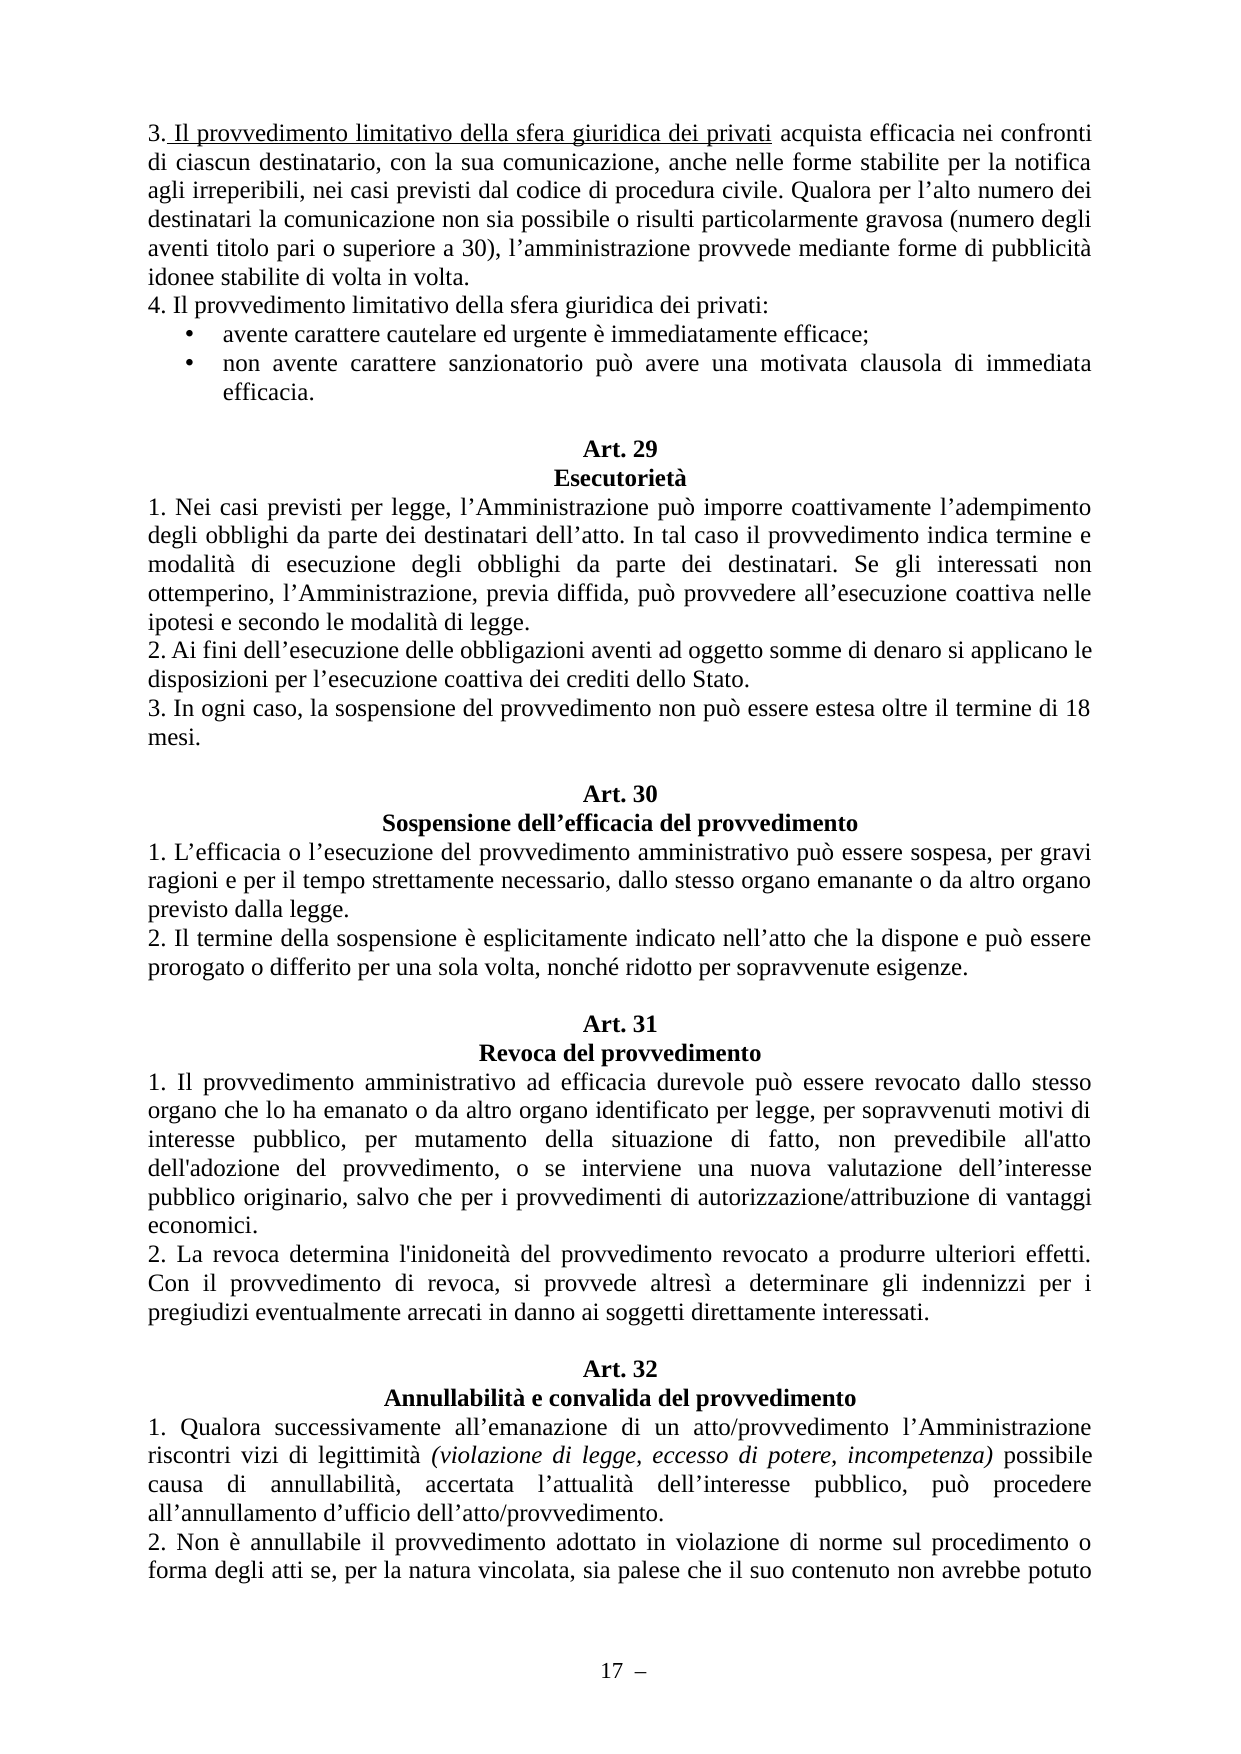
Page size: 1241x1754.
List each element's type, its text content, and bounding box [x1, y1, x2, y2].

text Esecutorietà [148, 463, 1092, 492]
text Art. 32 [148, 1354, 1092, 1383]
text 2. Il termine della sospensione è esplicitamente indicato nell’atto che la dispone e può essere prorogato o differito per una sola volta, nonché ridotto per sopravvenute esigenze. [148, 923, 1092, 981]
text Annullabilità e convalida del provvedimento [148, 1383, 1092, 1412]
text Revoca del provvedimento [148, 1038, 1092, 1067]
text 3. In ogni caso, la sospensione del provvedimento non può essere estesa oltre il termine di 18 mesi. [148, 693, 1092, 751]
text 1. Il provvedimento amministrativo ad efficacia durevole può essere revocato dallo stesso organo che lo ha emanato o da altro organo identificato per legge, per sopravvenuti motivi di interesse pubblico, per mutamento della situazione di fatto, non prevedibile all'atto dell'adozione del provvedimento, o se interviene una nuova valutazione dell’interesse pubblico originario, salvo che per i provvedimenti di autorizzazione/attribuzione di vantaggi economici. [148, 1067, 1092, 1239]
list non avente carattere sanzionatorio può avere una motivata clausola di immediata efficacia. [185, 348, 1092, 406]
text 4. Il provvedimento limitativo della sfera giuridica dei privati: [148, 291, 1092, 319]
text 2. La revoca determina l'inidoneità del provvedimento revocato a produrre ulteriori effetti. Con il provvedimento di revoca, si provvede altresì a determinare gli indennizzi per i pregiudizi eventualmente arrecati in danno ai soggetti direttamente interessati. [148, 1239, 1092, 1326]
text Art. 29 [148, 434, 1092, 463]
text Sospensione dell’efficacia del provvedimento [148, 808, 1092, 837]
text 3. Il provvedimento limitativo della sfera giuridica dei privati acquista efficacia nei confronti di ciascun destinatario, con la sua comunicazione, anche nelle forme stabilite per la notifica agli irreperibili, nei casi previsti dal codice di procedura civile. Qualora per l’alto numero dei destinatari la comunicazione non sia possibile o risulti particolarmente gravosa (numero degli aventi titolo pari o superiore a 30), l’amministrazione provvede mediante forme di pubblicità idonee stabilite di volta in volta. [148, 118, 1092, 291]
text 1. L’efficacia o l’esecuzione del provvedimento amministrativo può essere sospesa, per gravi ragioni e per il tempo strettamente necessario, dallo stesso organo emanante o da altro organo previsto dalla legge. [148, 837, 1092, 923]
text 1. Qualora successivamente all’emanazione di un atto/provvedimento l’Amministrazione riscontri vizi di legittimità (violazione di legge, eccesso di potere, incompetenza) possibile causa di annullabilità, accertata l’attualità dell’interesse pubblico, può procedere all’annullamento d’ufficio dell’atto/provvedimento. [148, 1412, 1092, 1527]
text 2. Ai fini dell’esecuzione delle obbligazioni aventi ad oggetto somme di denaro si applicano le disposizioni per l’esecuzione coattiva dei crediti dello Stato. [148, 636, 1092, 693]
text Art. 31 [148, 1009, 1092, 1038]
text 1. Nei casi previsti per legge, l’Amministrazione può imporre coattivamente l’adempimento degli obblighi da parte dei destinatari dell’atto. In tal caso il provvedimento indica termine e modalità di esecuzione degli obblighi da parte dei destinatari. Se gli interessati non ottemperino, l’Amministrazione, previa diffida, può provvedere all’esecuzione coattiva nelle ipotesi e secondo le modalità di legge. [148, 492, 1092, 636]
list avente carattere cautelare ed urgente è immediatamente efficace; [185, 319, 1092, 348]
text 2. Non è annullabile il provvedimento adottato in violazione di norme sul procedimento o forma degli atti se, per la natura vincolata, sia palese che il suo contenuto non avrebbe potuto [148, 1527, 1092, 1584]
text Art. 30 [148, 779, 1092, 808]
